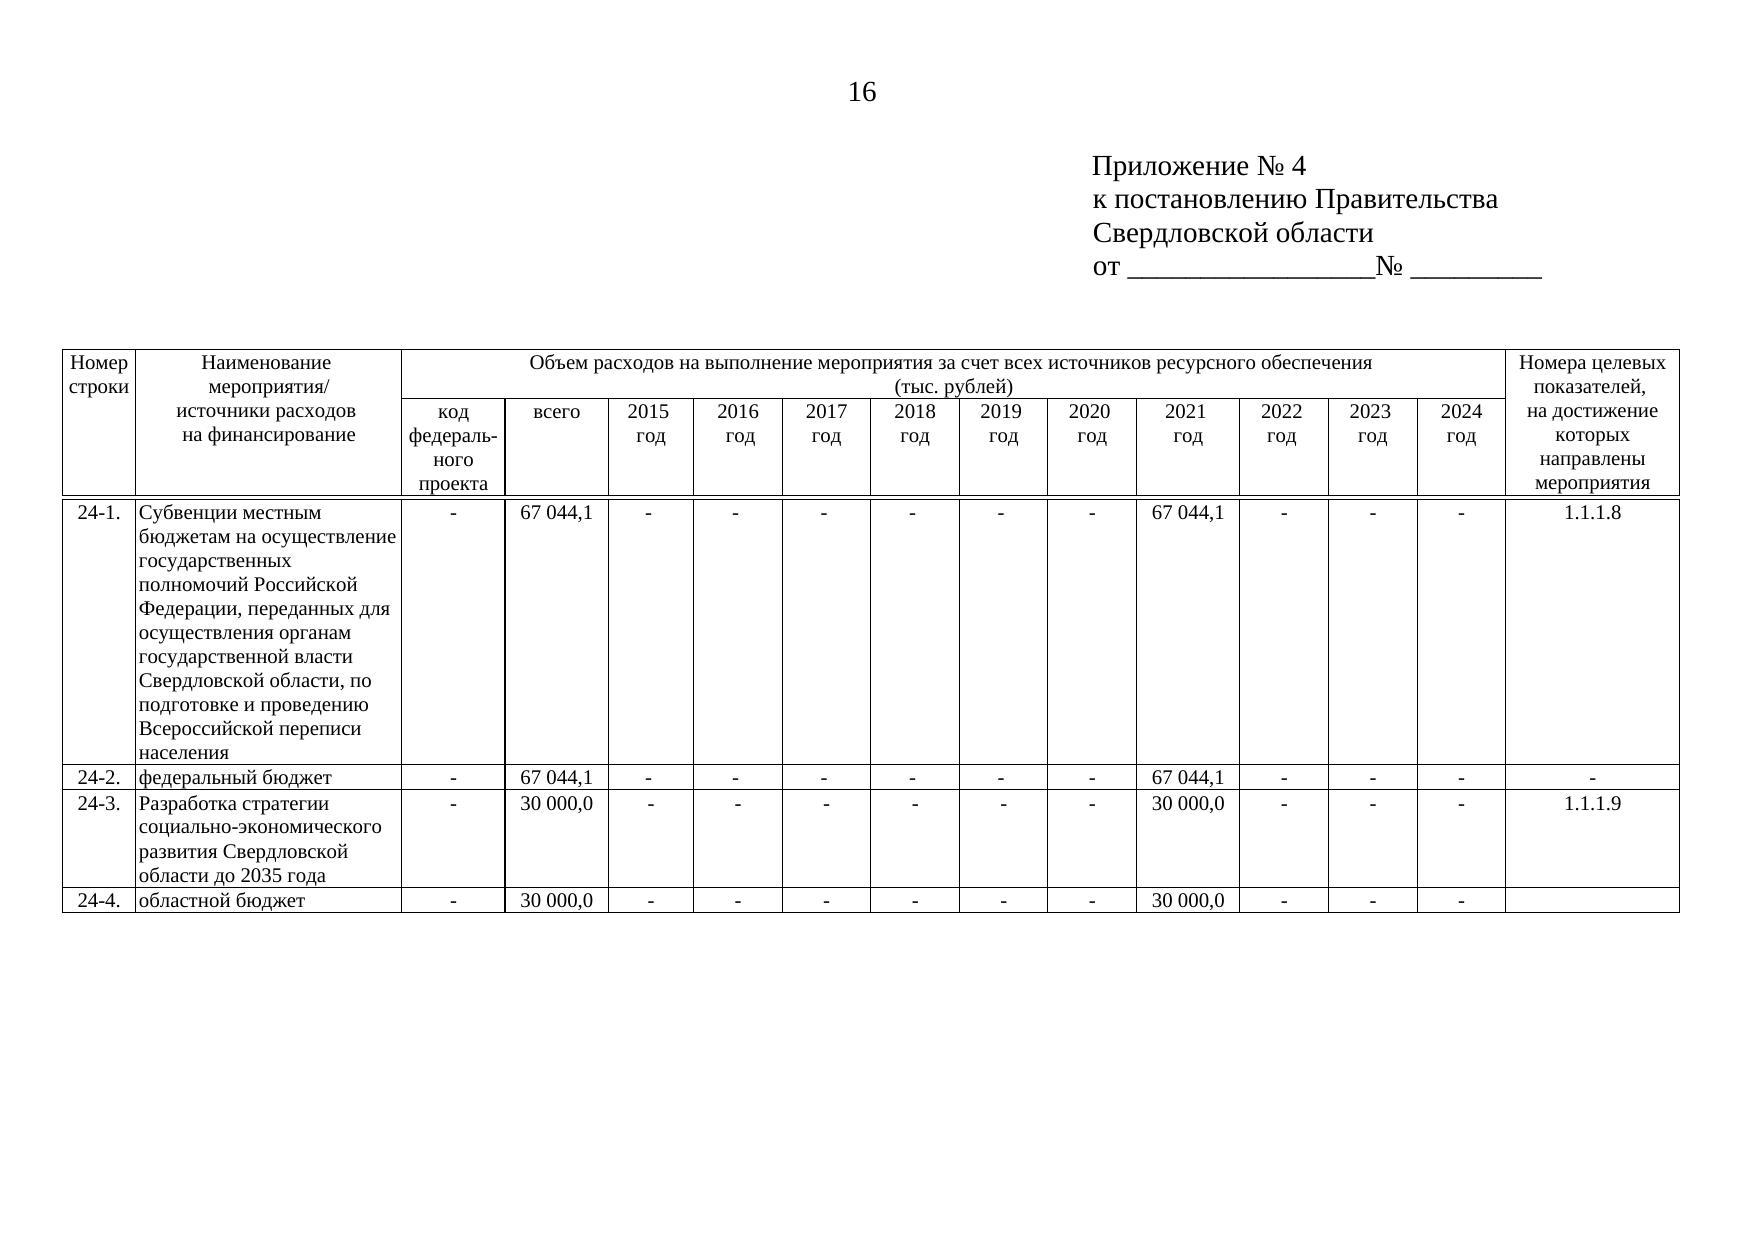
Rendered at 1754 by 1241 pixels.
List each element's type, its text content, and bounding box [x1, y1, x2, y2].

table_cell 30 000,0 [506, 790, 608, 887]
table_cell - [1506, 765, 1679, 789]
text Свердловской области [1093, 215, 1695, 248]
table_cell 30 000,0 [1137, 790, 1239, 887]
table_header 67 044,1 [506, 500, 608, 764]
table_cell - [1240, 765, 1328, 789]
table_header - [1329, 500, 1417, 764]
table_cell - [783, 888, 870, 912]
table_cell 2016 год [694, 399, 782, 495]
table_cell - [694, 888, 782, 912]
table_cell 30 000,0 [506, 888, 608, 912]
table_cell - [694, 765, 782, 789]
text от _________________№ _________ [1093, 248, 1695, 282]
table_header - [871, 500, 959, 764]
table_header - [694, 500, 782, 764]
table_header Субвенции местным бюджетам на осуществление государственных полномочий Российской Федерации, переданных для осуществления органам государственной власти Свердловской области, по подготовке и проведению Всероссийской переписи населения [136, 500, 401, 764]
table_cell 24-3. [63, 790, 135, 887]
table_cell код федераль-ного проекта [402, 399, 504, 495]
table_cell Разработка стратегии социально-экономического развития Свердловской области до 2035 года [136, 790, 401, 887]
table_cell всего [506, 399, 608, 495]
table_header - [960, 500, 1047, 764]
table_cell - [609, 888, 693, 912]
table_cell - [609, 790, 693, 887]
table_cell - [960, 765, 1047, 789]
table_cell 2017 год [783, 399, 870, 495]
table_cell 2024 год [1418, 399, 1505, 495]
table_cell - [402, 888, 504, 912]
text к постановлению Правительства [1093, 181, 1695, 215]
table_header 1.1.1.8 [1506, 500, 1679, 764]
table_cell 2020 год [1048, 399, 1136, 495]
table_cell 24-2. [63, 765, 135, 789]
table_header 67 044,1 [1137, 500, 1239, 764]
table_cell - [1418, 765, 1505, 789]
table_cell 1.1.1.9 [1506, 790, 1679, 887]
table_cell - [960, 888, 1047, 912]
table_cell [1506, 888, 1679, 912]
table_cell - [1418, 888, 1505, 912]
table_header - [609, 500, 693, 764]
table_cell - [1329, 790, 1417, 887]
table_cell - [871, 790, 959, 887]
table_header - [783, 500, 870, 764]
table_cell 2019 год [960, 399, 1047, 495]
text Приложение № 4 [412, 148, 1695, 181]
table_cell - [871, 765, 959, 789]
table_cell - [1418, 790, 1505, 887]
table_cell - [1240, 790, 1328, 887]
table_header 24-1. [63, 500, 135, 764]
table_header - [1048, 500, 1136, 764]
table_cell - [609, 765, 693, 789]
table_cell - [402, 765, 504, 789]
table_header - [1240, 500, 1328, 764]
table_cell 67 044,1 [506, 765, 608, 789]
table_cell областной бюджет [136, 888, 401, 912]
table_cell - [783, 765, 870, 789]
table_cell - [1329, 765, 1417, 789]
table_cell - [694, 790, 782, 887]
table_cell - [402, 790, 504, 887]
table_header Объем расходов на выполнение мероприятия за счет всех источников ресурсного обеспечения (тыс. рублей) [402, 350, 1505, 398]
table_cell - [1048, 888, 1136, 912]
table_cell - [1048, 790, 1136, 887]
table_header Номера целевых показателей, на достижение которых направлены мероприятия [1506, 350, 1679, 495]
table_cell федеральный бюджет [136, 765, 401, 789]
table_cell 24-4. [63, 888, 135, 912]
table_cell 30 000,0 [1137, 888, 1239, 912]
table_header - [402, 500, 504, 764]
table_cell 2021 год [1137, 399, 1239, 495]
table_cell 2023 год [1329, 399, 1417, 495]
table_cell - [1329, 888, 1417, 912]
table_header - [1418, 500, 1505, 764]
table_cell 2018 год [871, 399, 959, 495]
table_cell 2015 год [609, 399, 693, 495]
table_cell - [1048, 765, 1136, 789]
table_cell - [960, 790, 1047, 887]
table_cell 67 044,1 [1137, 765, 1239, 789]
table_cell - [783, 790, 870, 887]
table_cell - [1240, 888, 1328, 912]
table_header Наименование мероприятия/ источники расходов на финансирование [136, 350, 401, 495]
table_header Номер строки [63, 350, 135, 495]
table_cell - [871, 888, 959, 912]
table_cell 2022 год [1240, 399, 1328, 495]
